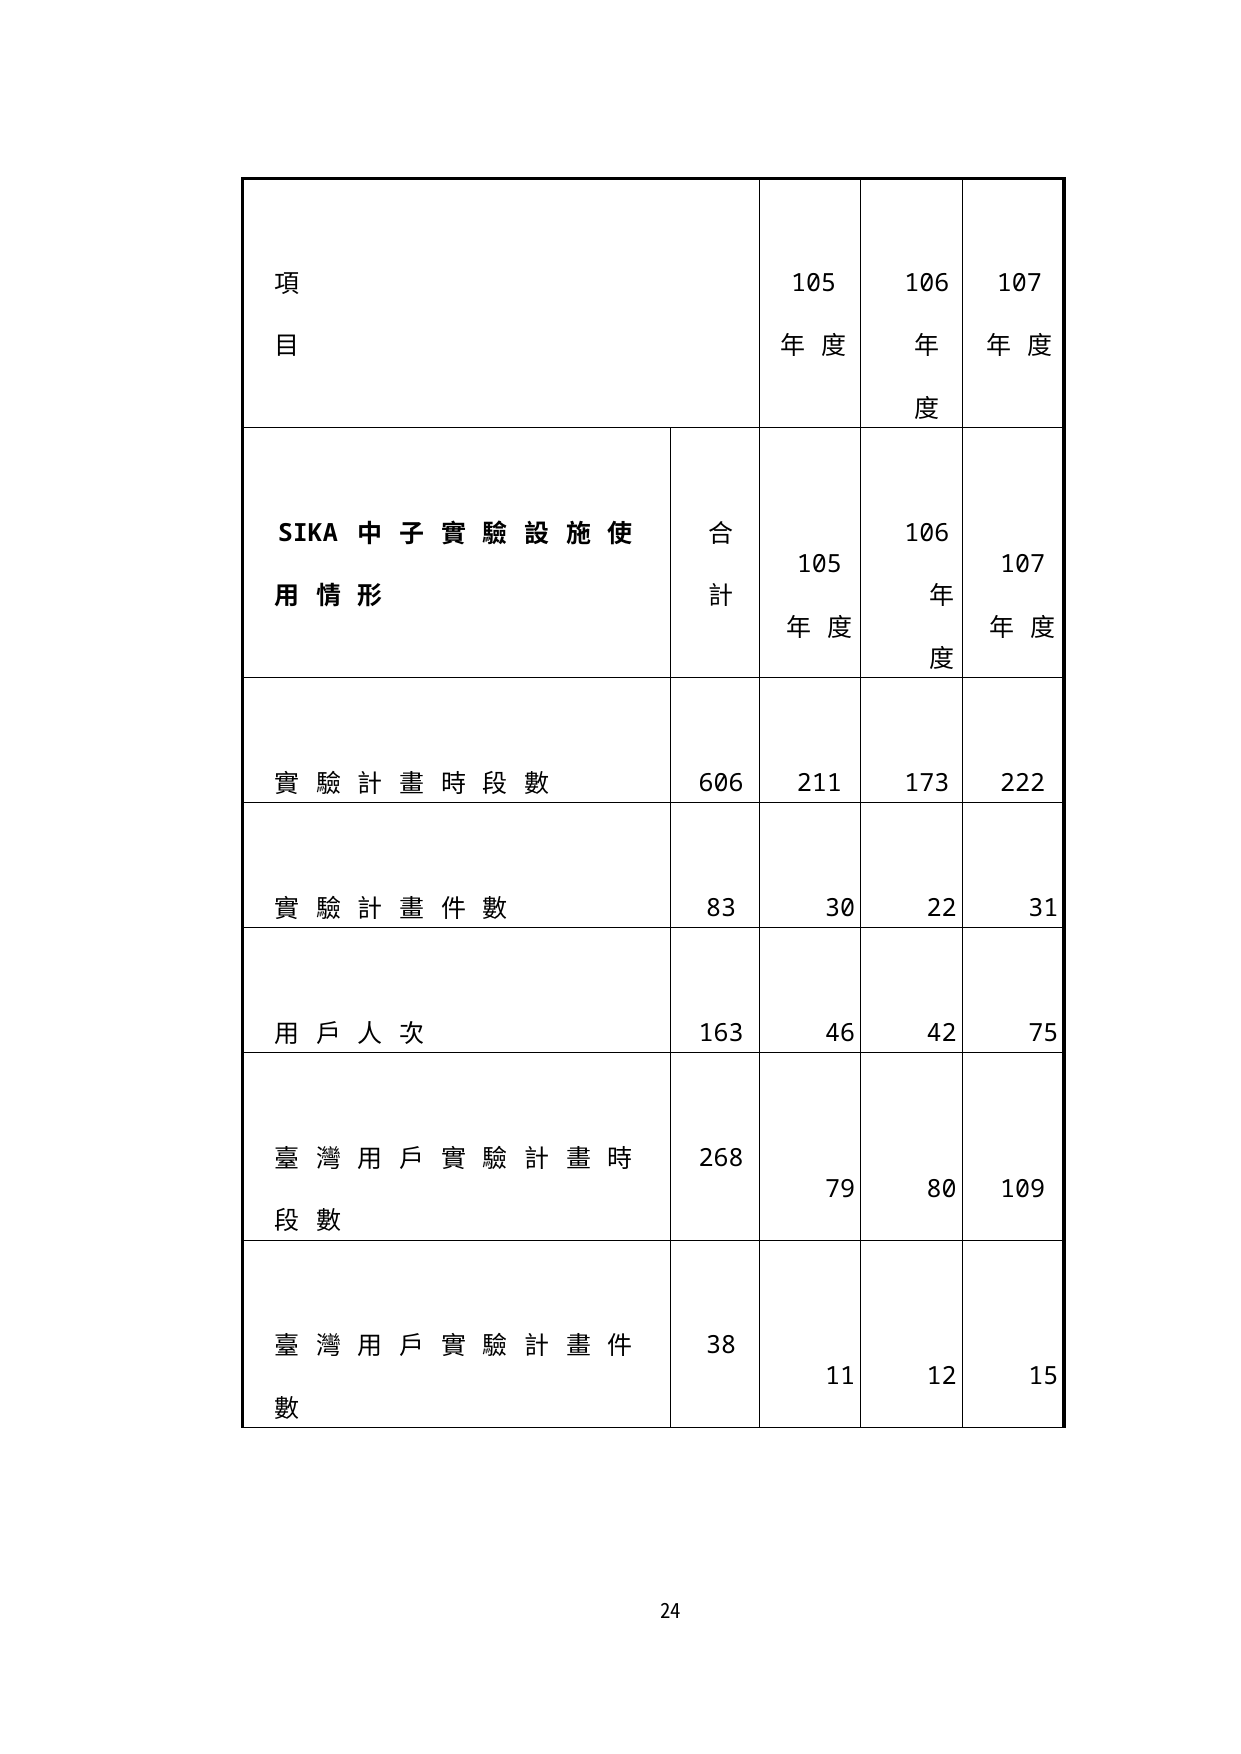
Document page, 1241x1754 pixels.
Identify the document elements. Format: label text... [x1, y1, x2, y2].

table_cell 268 [671, 1053, 759, 1240]
table_cell 80 [861, 1053, 962, 1240]
table_cell 109 [963, 1053, 1062, 1240]
table_cell 173 [861, 678, 962, 802]
table_cell 46 [760, 928, 860, 1052]
table_header 107年度 [963, 180, 1062, 427]
table_cell 163 [671, 928, 759, 1052]
table_header 項 目 [244, 180, 759, 427]
table_cell 75 [963, 928, 1062, 1052]
table_cell 211 [760, 678, 860, 802]
table_cell 臺灣用戶實驗計畫件數 [244, 1241, 670, 1427]
table_cell 12 [861, 1241, 962, 1427]
table_cell 106年度 [861, 428, 962, 677]
table_cell 合計 [671, 428, 759, 677]
table_cell 實驗計畫時段數 [244, 678, 670, 802]
table_cell 實驗計畫件數 [244, 803, 670, 927]
table_cell 臺灣用戶實驗計畫時段數 [244, 1053, 670, 1240]
table_cell 105年度 [760, 428, 860, 677]
table_cell 15 [963, 1241, 1062, 1427]
table_cell 606 [671, 678, 759, 802]
table_cell 79 [760, 1053, 860, 1240]
table_header 106年度 [861, 180, 962, 427]
table_cell 83 [671, 803, 759, 927]
table_cell 30 [760, 803, 860, 927]
table_header 105年度 [760, 180, 860, 427]
table_cell 222 [963, 678, 1062, 802]
table_cell 用戶人次 [244, 928, 670, 1052]
table_cell 11 [760, 1241, 860, 1427]
table_cell SIKA中子實驗設施使用情形 [244, 428, 670, 677]
table_cell 42 [861, 928, 962, 1052]
table_cell 31 [963, 803, 1062, 927]
table_cell 22 [861, 803, 962, 927]
table_cell 107年度 [963, 428, 1062, 677]
table_cell 38 [671, 1241, 759, 1427]
